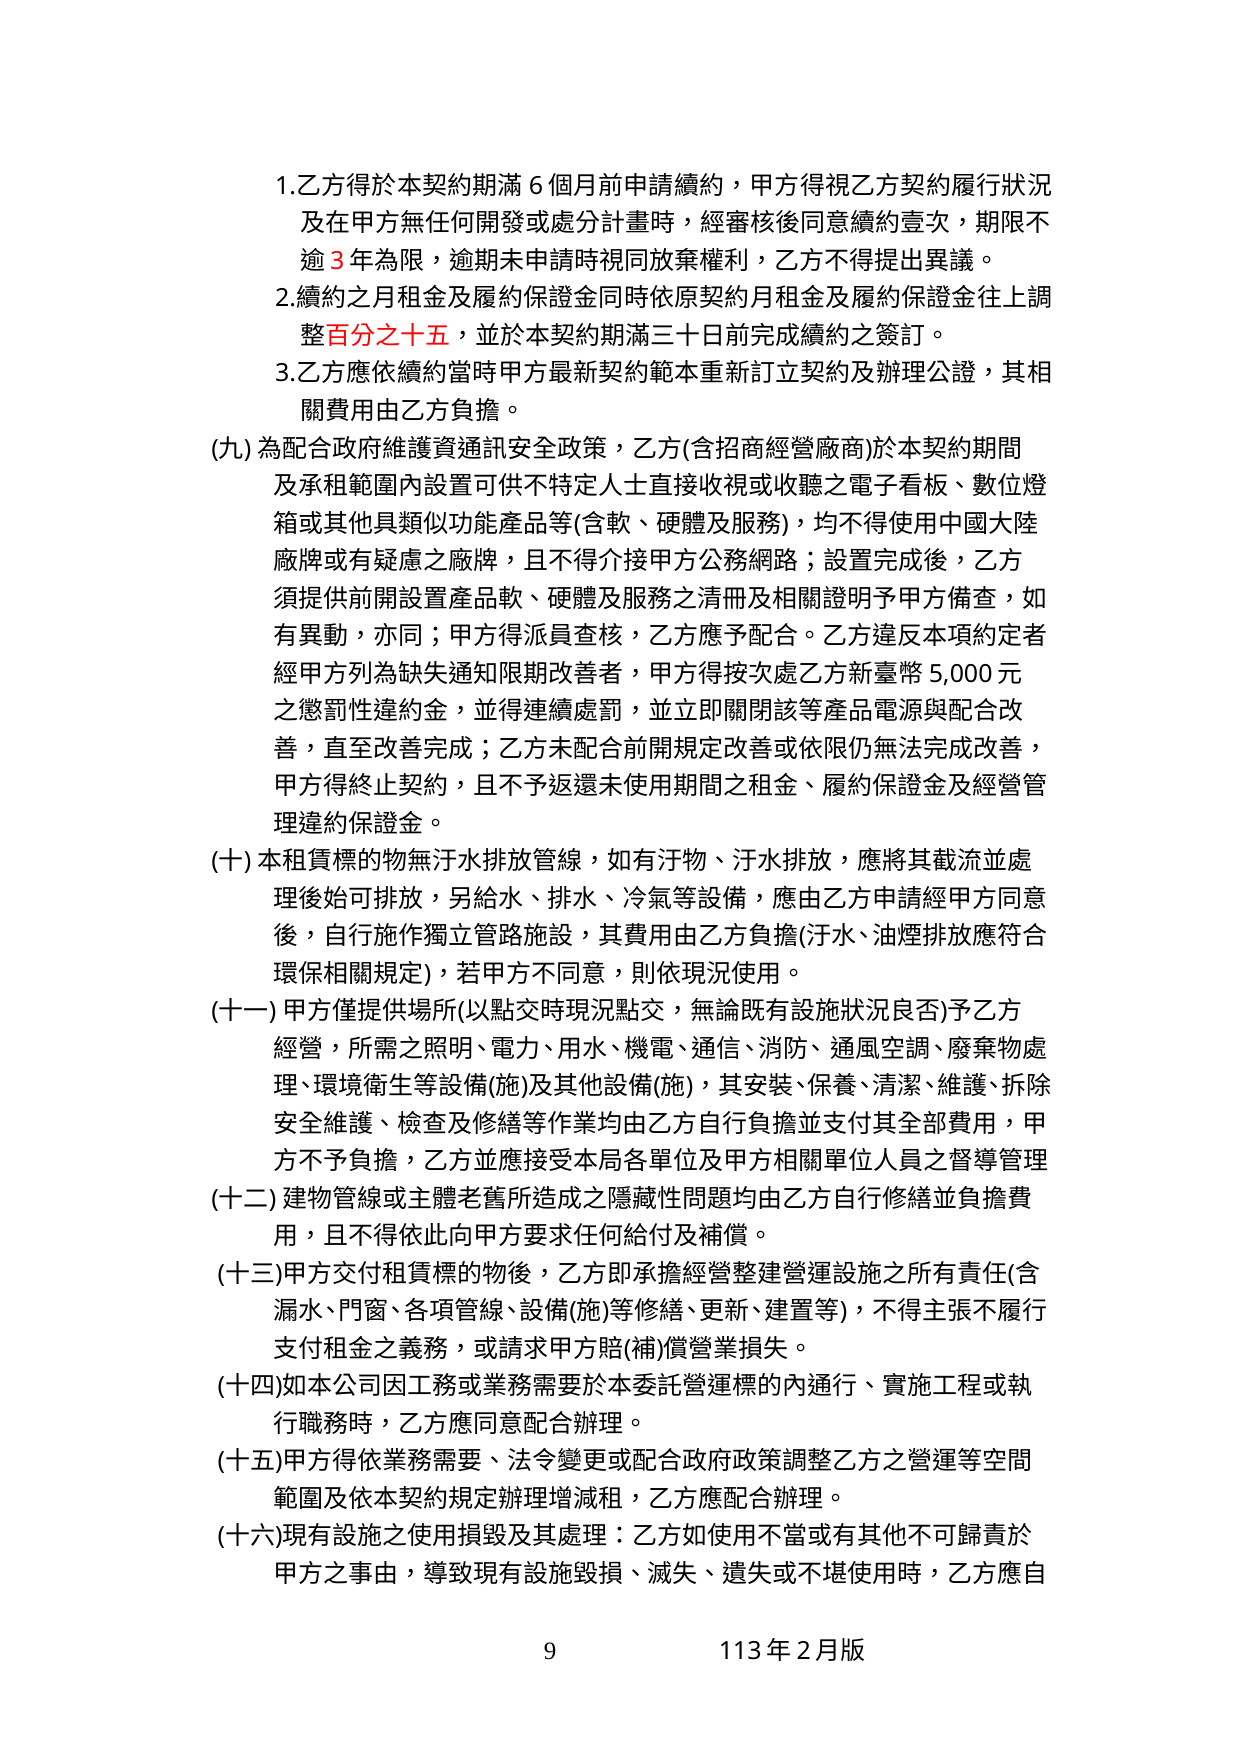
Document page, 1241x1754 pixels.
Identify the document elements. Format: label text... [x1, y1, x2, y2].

text (十三)甲方交付租賃標的物後，乙方即承擔經營整建營運設施之所有責任(含漏水、門窗、各項管線、設備(施)等修繕、更新、建置等)，不得主張不履行支付租金之義務，或請求甲方賠(補)償營業損失。 [211, 1252, 1047, 1364]
text (十一) 甲方僅提供場所(以點交時現況點交，無論既有設施狀況良否)予乙方經營，所需之照明、電力、用水、機電、通信、消防、 通風空調、廢棄物處理、環境衛生等設備(施)及其他設備(施)，其安裝、保養、清潔、維護、拆除、安全維護、檢查及修繕等作業均由乙方自行負擔並支付其全部費用，甲方不予負擔，乙方並應接受本局各單位及甲方相關單位人員之督導管理。 [211, 989, 1047, 1177]
text (十六)現有設施之使用損毀及其處理：乙方如使用不當或有其他不可歸責於甲方之事由，導致現有設施毀損、滅失、遺失或不堪使用時，乙方應自 [211, 1514, 1047, 1589]
text 2.續約之月租金及履約保證金同時依原契約月租金及履約保證金往上調整百分之十五，並於本契約期滿三十日前完成續約之簽訂。 [275, 277, 1053, 352]
text (十二) 建物管線或主體老舊所造成之隱藏性問題均由乙方自行修繕並負擔費用，且不得依此向甲方要求任何給付及補償。 [211, 1177, 1047, 1252]
text (九) 為配合政府維護資通訊安全政策，乙方(含招商經營廠商)於本契約期間及承租範圍內設置可供不特定人士直接收視或收聽之電子看板、數位燈箱或其他具類似功能產品等(含軟、硬體及服務)，均不得使用中國大陸廠牌或有疑慮之廠牌，且不得介接甲方公務網路；設置完成後，乙方須提供前開設置產品軟、硬體及服務之清冊及相關證明予甲方備查，如有異動，亦同；甲方得派員查核，乙方應予配合。乙方違反本項約定者，經甲方列為缺失通知限期改善者，甲方得按次處乙方新臺幣5,000元之懲罰性違約金，並得連續處罰，並立即關閉該等產品電源與配合改善，直至改善完成；乙方未配合前開規定改善或依限仍無法完成改善，甲方得終止契約，且不予返還未使用期間之租金、履約保證金及經營管理違約保證金。 [211, 427, 1047, 839]
text (十五)甲方得依業務需要、法令變更或配合政府政策調整乙方之營運等空間範圍及依本契約規定辦理增減租，乙方應配合辦理。 [211, 1439, 1047, 1514]
text 3.乙方應依續約當時甲方最新契約範本重新訂立契約及辦理公證，其相關費用由乙方負擔。 [275, 352, 1053, 427]
text 1.乙方得於本契約期滿6個月前申請續約，甲方得視乙方契約履行狀況及在甲方無任何開發或處分計畫時，經審核後同意續約壹次，期限不逾3年為限，逾期未申請時視同放棄權利，乙方不得提出異議。 [275, 164, 1053, 277]
text (十) 本租賃標的物無汙水排放管線，如有汙物、汙水排放，應將其截流並處理後始可排放，另給水、排水、冷氣等設備，應由乙方申請經甲方同意後，自行施作獨立管路施設，其費用由乙方負擔(汙水、油煙排放應符合環保相關規定)，若甲方不同意，則依現況使用。 [211, 839, 1047, 989]
text (十四)如本公司因工務或業務需要於本委託營運標的內通行、實施工程或執行職務時，乙方應同意配合辦理。 [211, 1364, 1047, 1439]
